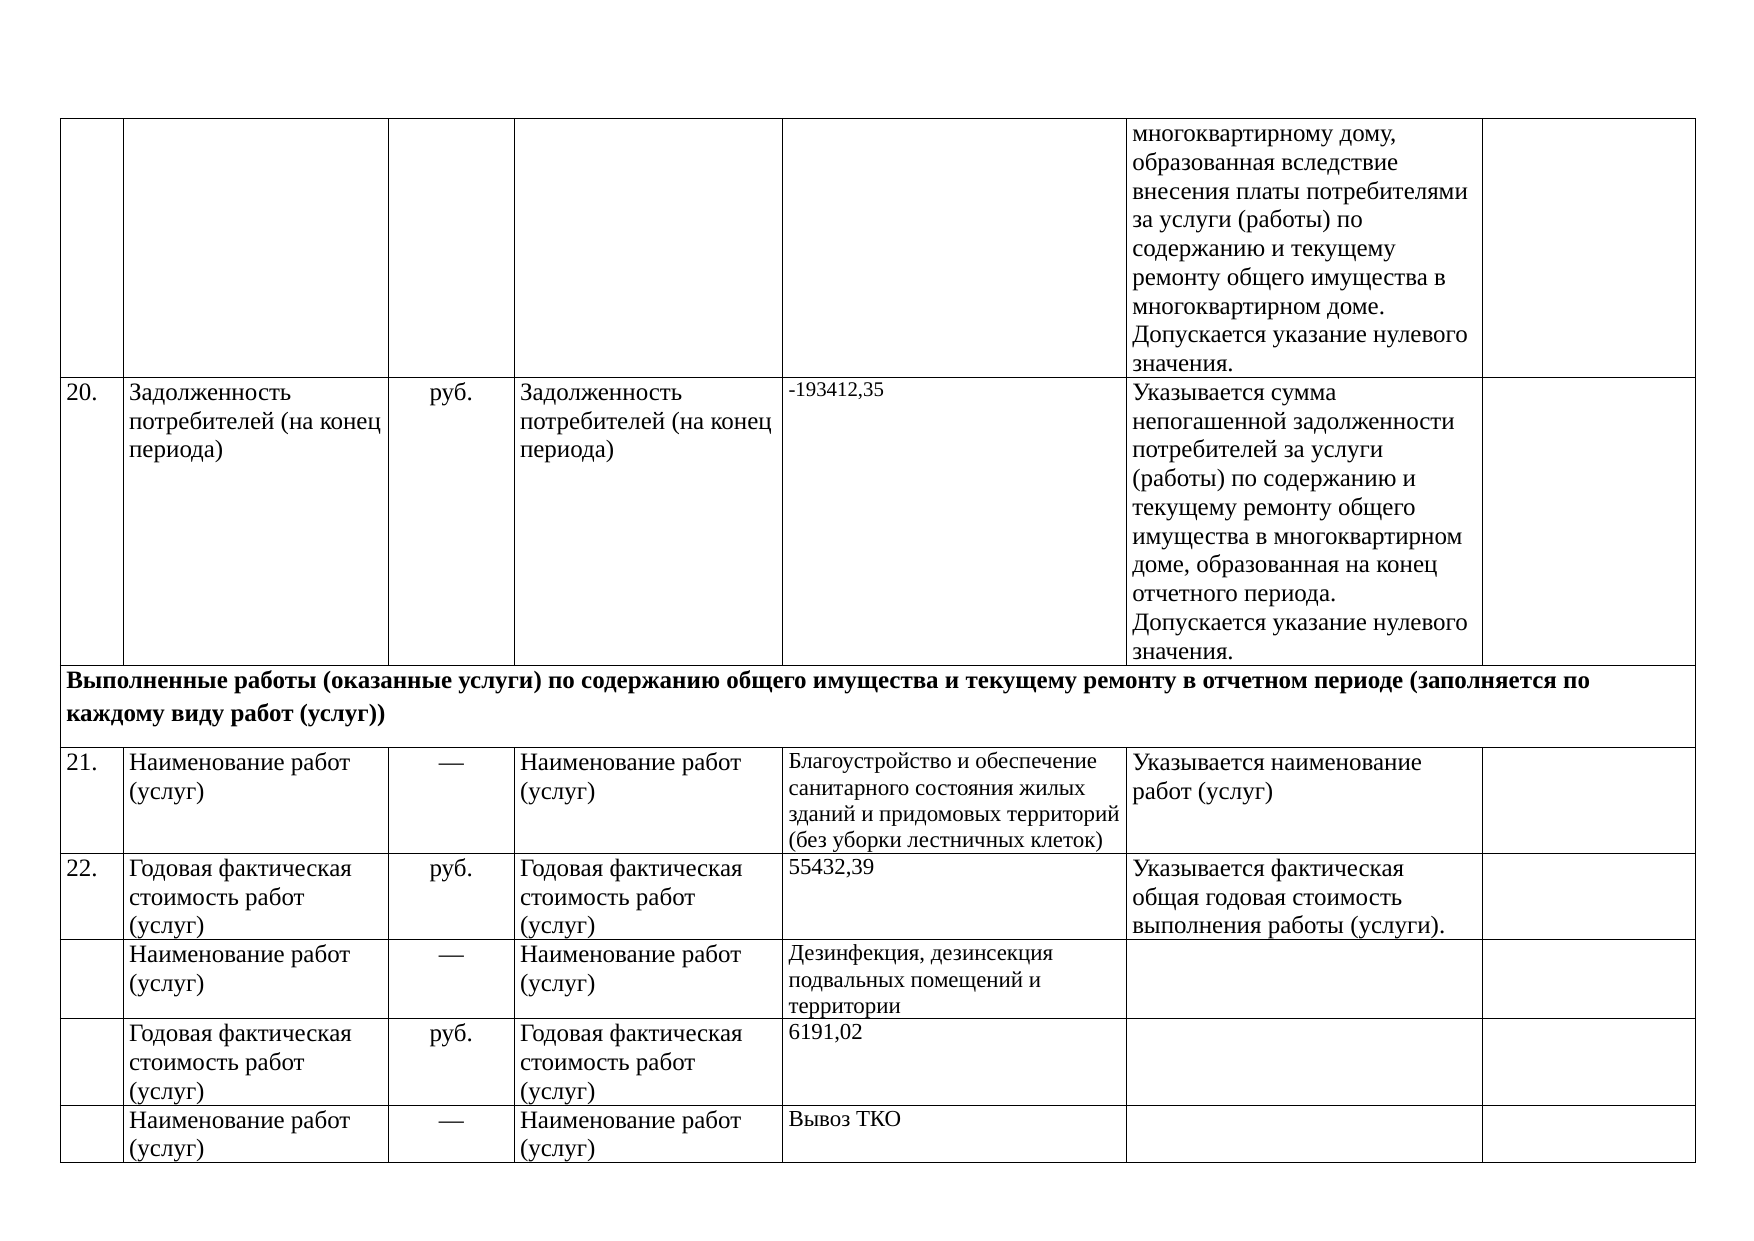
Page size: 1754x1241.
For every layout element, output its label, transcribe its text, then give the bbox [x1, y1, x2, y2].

table_cell Наименование работ (услуг) [515, 748, 782, 853]
table_cell [124, 119, 388, 377]
table_cell — [389, 748, 514, 853]
table_cell [1483, 854, 1695, 939]
table_cell Указывается фактическая общая годовая стоимость выполнения работы (услуги). [1127, 854, 1482, 939]
table_cell — [389, 1106, 514, 1162]
table_cell [389, 119, 514, 377]
table_cell [1483, 940, 1695, 1018]
table_cell [1127, 940, 1482, 1018]
table_cell [1483, 748, 1695, 853]
table_cell [61, 119, 123, 377]
table_cell Наименование работ (услуг) [124, 1106, 388, 1162]
table_cell [1127, 1106, 1482, 1162]
table_cell Указывается сумма непогашенной задолженности потребителей за услуги (работы) по содержанию и текущему ремонту общего имущества в многоквартирном доме, образованная на конец отчетного периода. Допускается указание нулевого значения. [1127, 378, 1482, 664]
table_cell [1127, 1019, 1482, 1105]
table_cell [61, 1019, 123, 1105]
table_cell Указывается наименование работ (услуг) [1127, 748, 1482, 853]
table_cell Наименование работ (услуг) [515, 1106, 782, 1162]
table_cell -193412,35 [783, 378, 1126, 664]
table_cell 6191,02 [783, 1019, 1126, 1105]
table_cell Годовая фактическая стоимость работ (услуг) [124, 854, 388, 939]
table_cell 20. [61, 378, 123, 664]
table_cell руб. [389, 378, 514, 664]
table_cell [783, 119, 1126, 377]
table_cell 21. [61, 748, 123, 853]
table_cell Годовая фактическая стоимость работ (услуг) [515, 1019, 782, 1105]
table_cell 55432,39 [783, 854, 1126, 939]
table_cell [1483, 378, 1695, 664]
table_cell Годовая фактическая стоимость работ (услуг) [124, 1019, 388, 1105]
table_cell Вывоз ТКО [783, 1106, 1126, 1162]
table_cell [1483, 1106, 1695, 1162]
table_cell Задолженность потребителей (на конец периода) [124, 378, 388, 664]
table_cell [515, 119, 782, 377]
table_cell — [389, 940, 514, 1018]
table_cell Наименование работ (услуг) [124, 940, 388, 1018]
table_cell Задолженность потребителей (на конец периода) [515, 378, 782, 664]
table_cell Годовая фактическая стоимость работ (услуг) [515, 854, 782, 939]
table_cell многоквартирному дому, образованная вследствие внесения платы потребителями за услуги (работы) по содержанию и текущему ремонту общего имущества в многоквартирном доме. Допускается указание нулевого значения. [1127, 119, 1482, 377]
table_cell Наименование работ (услуг) [124, 748, 388, 853]
table_cell [1483, 119, 1695, 377]
table_cell 22. [61, 854, 123, 939]
table_cell [61, 1106, 123, 1162]
table_cell Выполненные работы (оказанные услуги) по содержанию общего имущества и текущему ремонту в отчетном периоде (заполняется по каждому виду работ (услуг)) [61, 666, 1695, 747]
table_cell руб. [389, 1019, 514, 1105]
table_cell руб. [389, 854, 514, 939]
table_cell [61, 940, 123, 1018]
table_cell Наименование работ (услуг) [515, 940, 782, 1018]
table_cell [1483, 1019, 1695, 1105]
